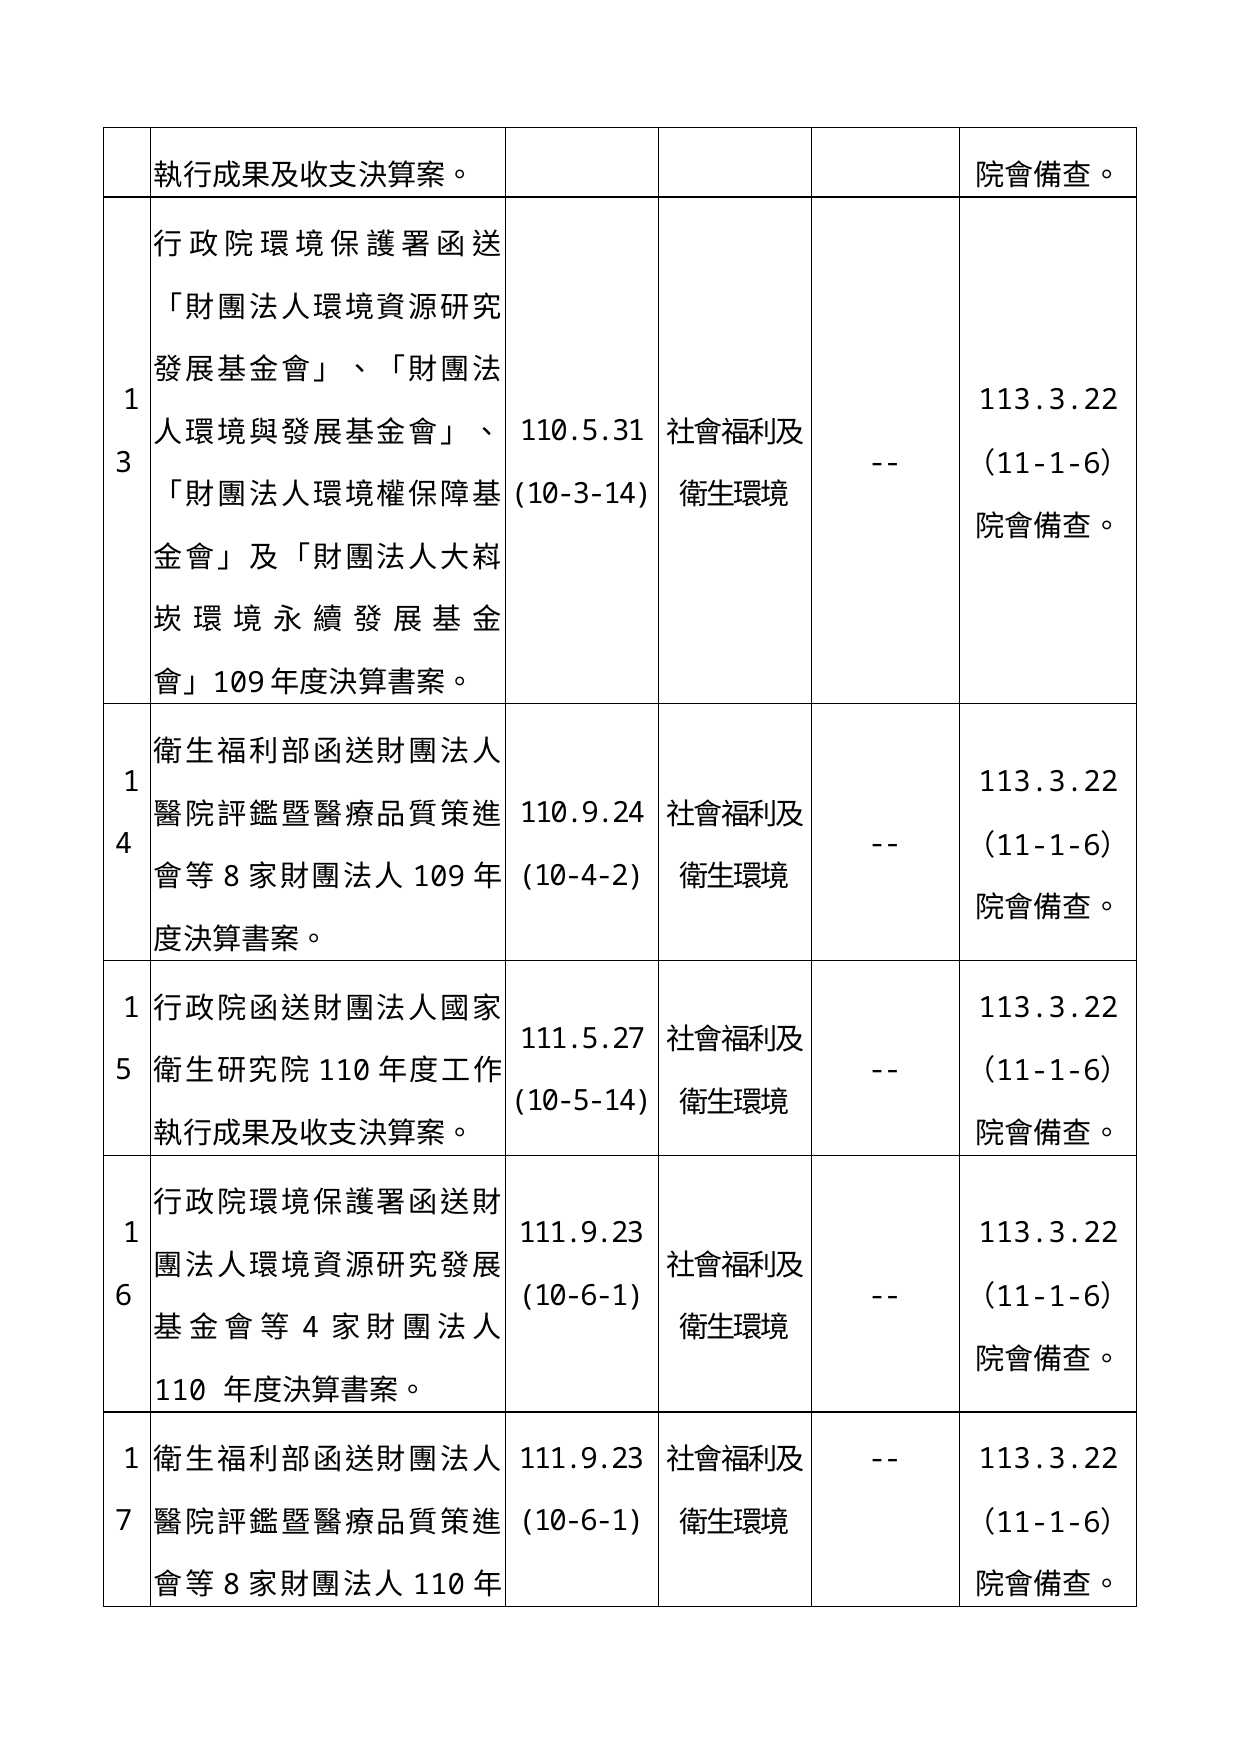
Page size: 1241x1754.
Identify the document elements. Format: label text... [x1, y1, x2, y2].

table_cell 衛生福利部函送財團法人醫院評鑑暨醫療品質策進會等8家財團法人109年度決算書案。 [151, 704, 505, 960]
table_cell 衛生福利部函送財團法人醫院評鑑暨醫療品質策進會等8家財團法人110年 [151, 1413, 505, 1606]
table_cell 社會福利及衛生環境 [659, 1156, 811, 1411]
table_cell [104, 961, 150, 1154]
table_cell 行政院環境保護署函送財團法人環境資源研究發展基金會等4家財團法人110 年度決算書案。 [151, 1156, 505, 1411]
table_cell -- [812, 128, 959, 196]
table_cell 111.9.23 (10-6-1) [506, 1156, 658, 1411]
table_cell [659, 128, 811, 196]
table_cell [104, 128, 150, 196]
table_cell [506, 128, 658, 196]
table_cell 社會福利及衛生環境 [659, 961, 811, 1154]
table_cell 113.3.22 （11-1-6） 院會備查。 [960, 1156, 1136, 1411]
table_cell -- [812, 1413, 959, 1606]
table_cell 111.9.23 (10-6-1) [506, 1413, 658, 1606]
table_cell 110.5.31 (10-3-14) [506, 198, 658, 703]
table_cell [104, 1413, 150, 1606]
table_cell 113.3.22 （11-1-6） 院會備查。 [960, 961, 1136, 1154]
table_cell -- [812, 198, 959, 703]
table_cell 社會福利及衛生環境 [659, 704, 811, 960]
table_cell 社會福利及衛生環境 [659, 198, 811, 703]
table_cell [104, 704, 150, 960]
table_cell 執行成果及收支決算案。 [151, 128, 505, 196]
table_cell 行政院函送財團法人國家衛生研究院110年度工作執行成果及收支決算案。 [151, 961, 505, 1154]
table_cell 院會備查。 [960, 128, 1136, 196]
table_cell 113.3.22 （11-1-6） 院會備查。 [960, 704, 1136, 960]
table_cell 社會福利及衛生環境 [659, 1413, 811, 1606]
table_cell [104, 1156, 150, 1411]
table_cell -- [812, 1156, 959, 1411]
table_cell -- [812, 961, 959, 1154]
table_cell 110.9.24 (10-4-2) [506, 704, 658, 960]
table_cell 113.3.22 （11-1-6） 院會備查。 [960, 198, 1136, 703]
table_cell 行政院環境保護署函送「財團法人環境資源研究發展基金會」、「財團法人環境與發展基金會」、「財團法人環境權保障基金會」及「財團法人大嵙崁環境永續發展基金會」109年度決算書案。 [151, 198, 505, 703]
table_cell -- [812, 704, 959, 960]
table_cell 113.3.22 （11-1-6） 院會備查。 [960, 1413, 1136, 1606]
table_cell 111.5.27 (10-5-14) [506, 961, 658, 1154]
table_cell [104, 198, 150, 703]
